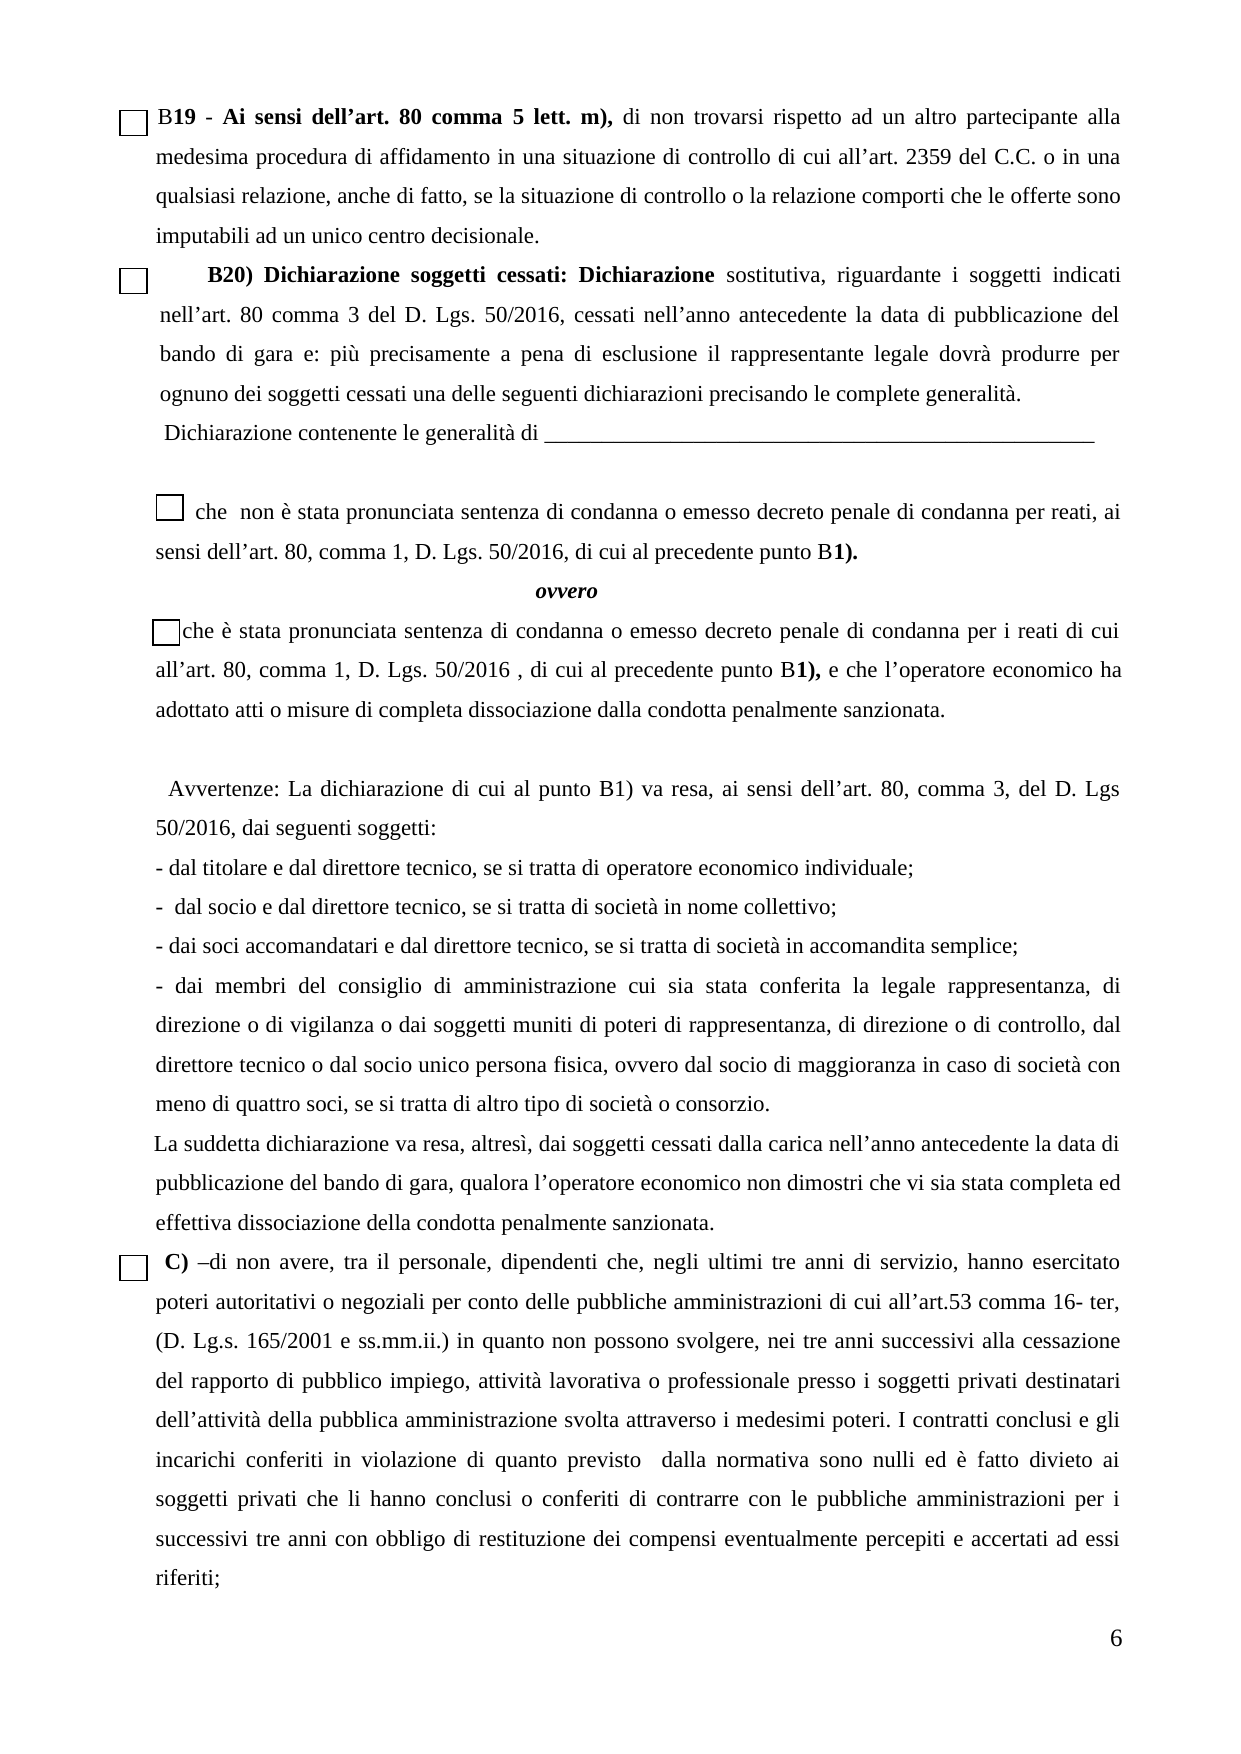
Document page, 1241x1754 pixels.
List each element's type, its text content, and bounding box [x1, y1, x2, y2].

text B20) Dichiarazione soggetti cessati: Dichiarazione sostitutiva, riguardante i soggetti indicati nell’art. 80 comma 3 del D. Lgs. 50/2016, cessati nell’anno antecedente la data di pubblicazione del bando di gara e: più precisamente a pena di esclusione il rappresentante legale dovrà produrre per ognuno dei soggetti cessati una delle seguenti dichiarazioni precisando le complete generalità. [124, 261, 1122, 406]
text La suddetta dichiarazione va resa, altresì, dai soggetti cessati dalla carica nell’anno antecedente la data di pubblicazione del bando di gara, qualora l’operatore economico non dimostri che vi sia stata completa ed effettiva dissociazione della condotta penalmente sanzionata. [118, 1130, 1122, 1235]
text Dichiarazione contenente le generalità di ________________________________________________ [118, 419, 1122, 446]
text ovvero [118, 577, 1122, 603]
text C) –di non avere, tra il personale, dipendenti che, negli ultimi tre anni di servizio, hanno esercitato poteri autoritativi o negoziali per conto delle pubbliche amministrazioni di cui all’art.53 comma 16- ter, (D. Lg.s. 165/2001 e ss.mm.ii.) in quanto non possono svolgere, nei tre anni successivi alla cessazione del rapporto di pubblico impiego, attività lavorativa o professionale presso i soggetti privati destinatari dell’attività della pubblica amministrazione svolta attraverso i medesimi poteri. I contratti conclusi e gli incarichi conferiti in violazione di quanto previsto dalla normativa sono nulli ed è fatto divieto ai soggetti privati che li hanno conclusi o conferiti di contrarre con le pubbliche amministrazioni per i successivi tre anni con obbligo di restituzione dei compensi eventualmente percepiti e accertati ad essi riferiti; [118, 1248, 1122, 1591]
text - dai membri del consiglio di amministrazione cui sia stata conferita la legale rappresentanza, di direzione o di vigilanza o dai soggetti muniti di poteri di rappresentanza, di direzione o di controllo, dal direttore tecnico o dal socio unico persona fisica, ovvero dal socio di maggioranza in caso di società con meno di quattro soci, se si tratta di altro tipo di società o consorzio. [118, 972, 1122, 1117]
text che non è stata pronunciata sentenza di condanna o emesso decreto penale di condanna per reati, ai sensi dell’art. 80, comma 1, D. Lgs. 50/2016, di cui al precedente punto B1). [118, 498, 1122, 564]
text B19 - Ai sensi dell’art. 80 comma 5 lett. m), di non trovarsi rispetto ad un altro partecipante alla medesima procedura di affidamento in una situazione di controllo di cui all’art. 2359 del C.C. o in una qualsiasi relazione, anche di fatto, se la situazione di controllo o la relazione comporti che le offerte sono imputabili ad un unico centro decisionale. [99, 103, 1122, 248]
text - dai soci accomandatari e dal direttore tecnico, se si tratta di società in accomandita semplice; [118, 932, 1122, 959]
text - dal socio e dal direttore tecnico, se si tratta di società in nome collettivo; [118, 893, 1122, 919]
text Avvertenze: La dichiarazione di cui al punto B1) va resa, ai sensi dell’art. 80, comma 3, del D. Lgs 50/2016, dai seguenti soggetti: [118, 774, 1122, 840]
text - dal titolare e dal direttore tecnico, se si tratta di operatore economico individuale; [118, 853, 1122, 880]
text che è stata pronunciata sentenza di condanna o emesso decreto penale di condanna per i reati di cui all’art. 80, comma 1, D. Lgs. 50/2016 , di cui al precedente punto B1), e che l’operatore economico ha adottato atti o misure di completa dissociazione dalla condotta penalmente sanzionata. [118, 617, 1122, 722]
